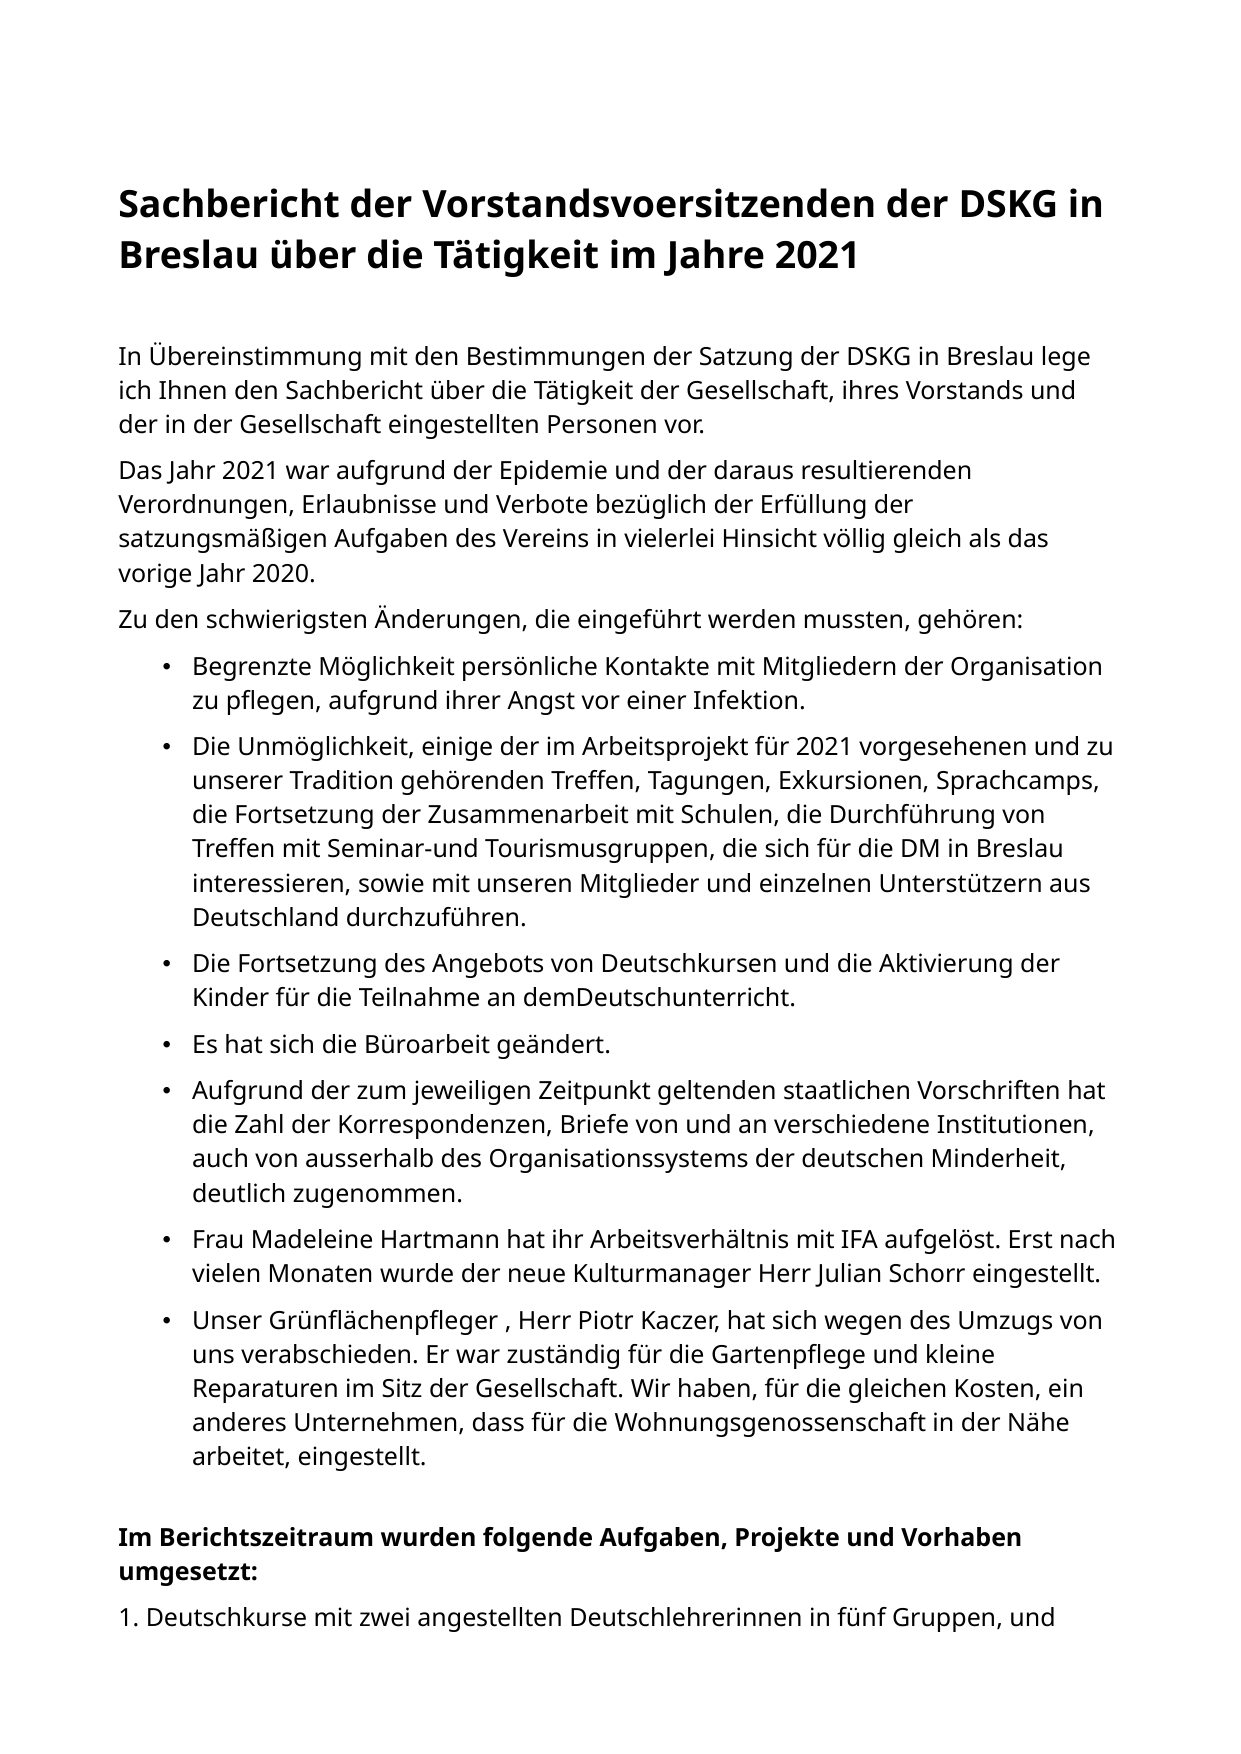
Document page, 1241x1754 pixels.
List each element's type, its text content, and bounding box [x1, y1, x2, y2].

text Im Berichtszeitraum wurden folgende Aufgaben, Projekte und Vorhaben umgesetzt: [118, 1485, 1122, 1587]
text Das Jahr 2021 war aufgrund der Epidemie und der daraus resultierenden Verordnungen, Erlaubnisse und Verbote bezüglich der Erfüllung der satzungsmäßigen Aufgaben des Vereins in vielerlei Hinsicht völlig gleich als das vorige Jahr 2020. [118, 453, 1122, 589]
list Die Fortsetzung des Angebots von Deutschkursen und die Aktivierung der Kinder für die Teilnahme an demDeutschunterricht. [162, 946, 1122, 1014]
list Begrenzte Möglichkeit persönliche Kontakte mit Mitgliedern der Organisation zu pflegen, aufgrund ihrer Angst vor einer Infektion. [162, 648, 1122, 716]
list Aufgrund der zum jeweiligen Zeitpunkt geltenden staatlichen Vorschriften hat die Zahl der Korrespondenzen, Briefe von und an verschiedene Institutionen, auch von ausserhalb des Organisationssystems der deutschen Minderheit, deutlich zugenommen. [162, 1073, 1122, 1209]
list Frau Madeleine Hartmann hat ihr Arbeitsverhältnis mit IFA aufgelöst. Erst nach vielen Monaten wurde der neue Kulturmanager Herr Julian Schorr eingestellt. [162, 1222, 1122, 1290]
list Unser Grünflächenpfleger , Herr Piotr Kaczer, hat sich wegen des Umzugs von uns verabschieden. Er war zuständig für die Gartenpflege und kleine Reparaturen im Sitz der Gesellschaft. Wir haben, für die gleichen Kosten, ein anderes Unternehmen, dass für die Wohnungsgenossenschaft in der Nähe arbeitet, eingestellt. [162, 1302, 1122, 1473]
list Es hat sich die Büroarbeit geändert. [162, 1026, 1122, 1061]
text 1. Deutschkurse mit zwei angestellten Deutschlehrerinnen in fünf Gruppen, und [118, 1600, 1122, 1634]
text Zu den schwierigsten Änderungen, die eingeführt werden mussten, gehören: [118, 602, 1122, 636]
list Die Unmöglichkeit, einige der im Arbeitsprojekt für 2021 vorgesehenen und zu unserer Tradition gehörenden Treffen, Tagungen, Exkursionen, Sprachcamps, die Fortsetzung der Zusammenarbeit mit Schulen, die Durchführung von Treffen mit Seminar-und Tourismusgruppen, die sich für die DM in Breslau interessieren, sowie mit unseren Mitglieder und einzelnen Unterstützern aus Deutschland durchzuführen. [162, 729, 1122, 933]
text In Übereinstimmung mit den Bestimmungen der Satzung der DSKG in Breslau lege ich Ihnen den Sachbericht über die Tätigkeit der Gesellschaft, ihres Vorstands und der in der Gesellschaft eingestellten Personen vor. [118, 338, 1122, 441]
subtitle Sachbericht der Vorstandsvoersitzenden der DSKG in Breslau über die Tätigkeit im Jahre 2021 [118, 177, 1122, 279]
